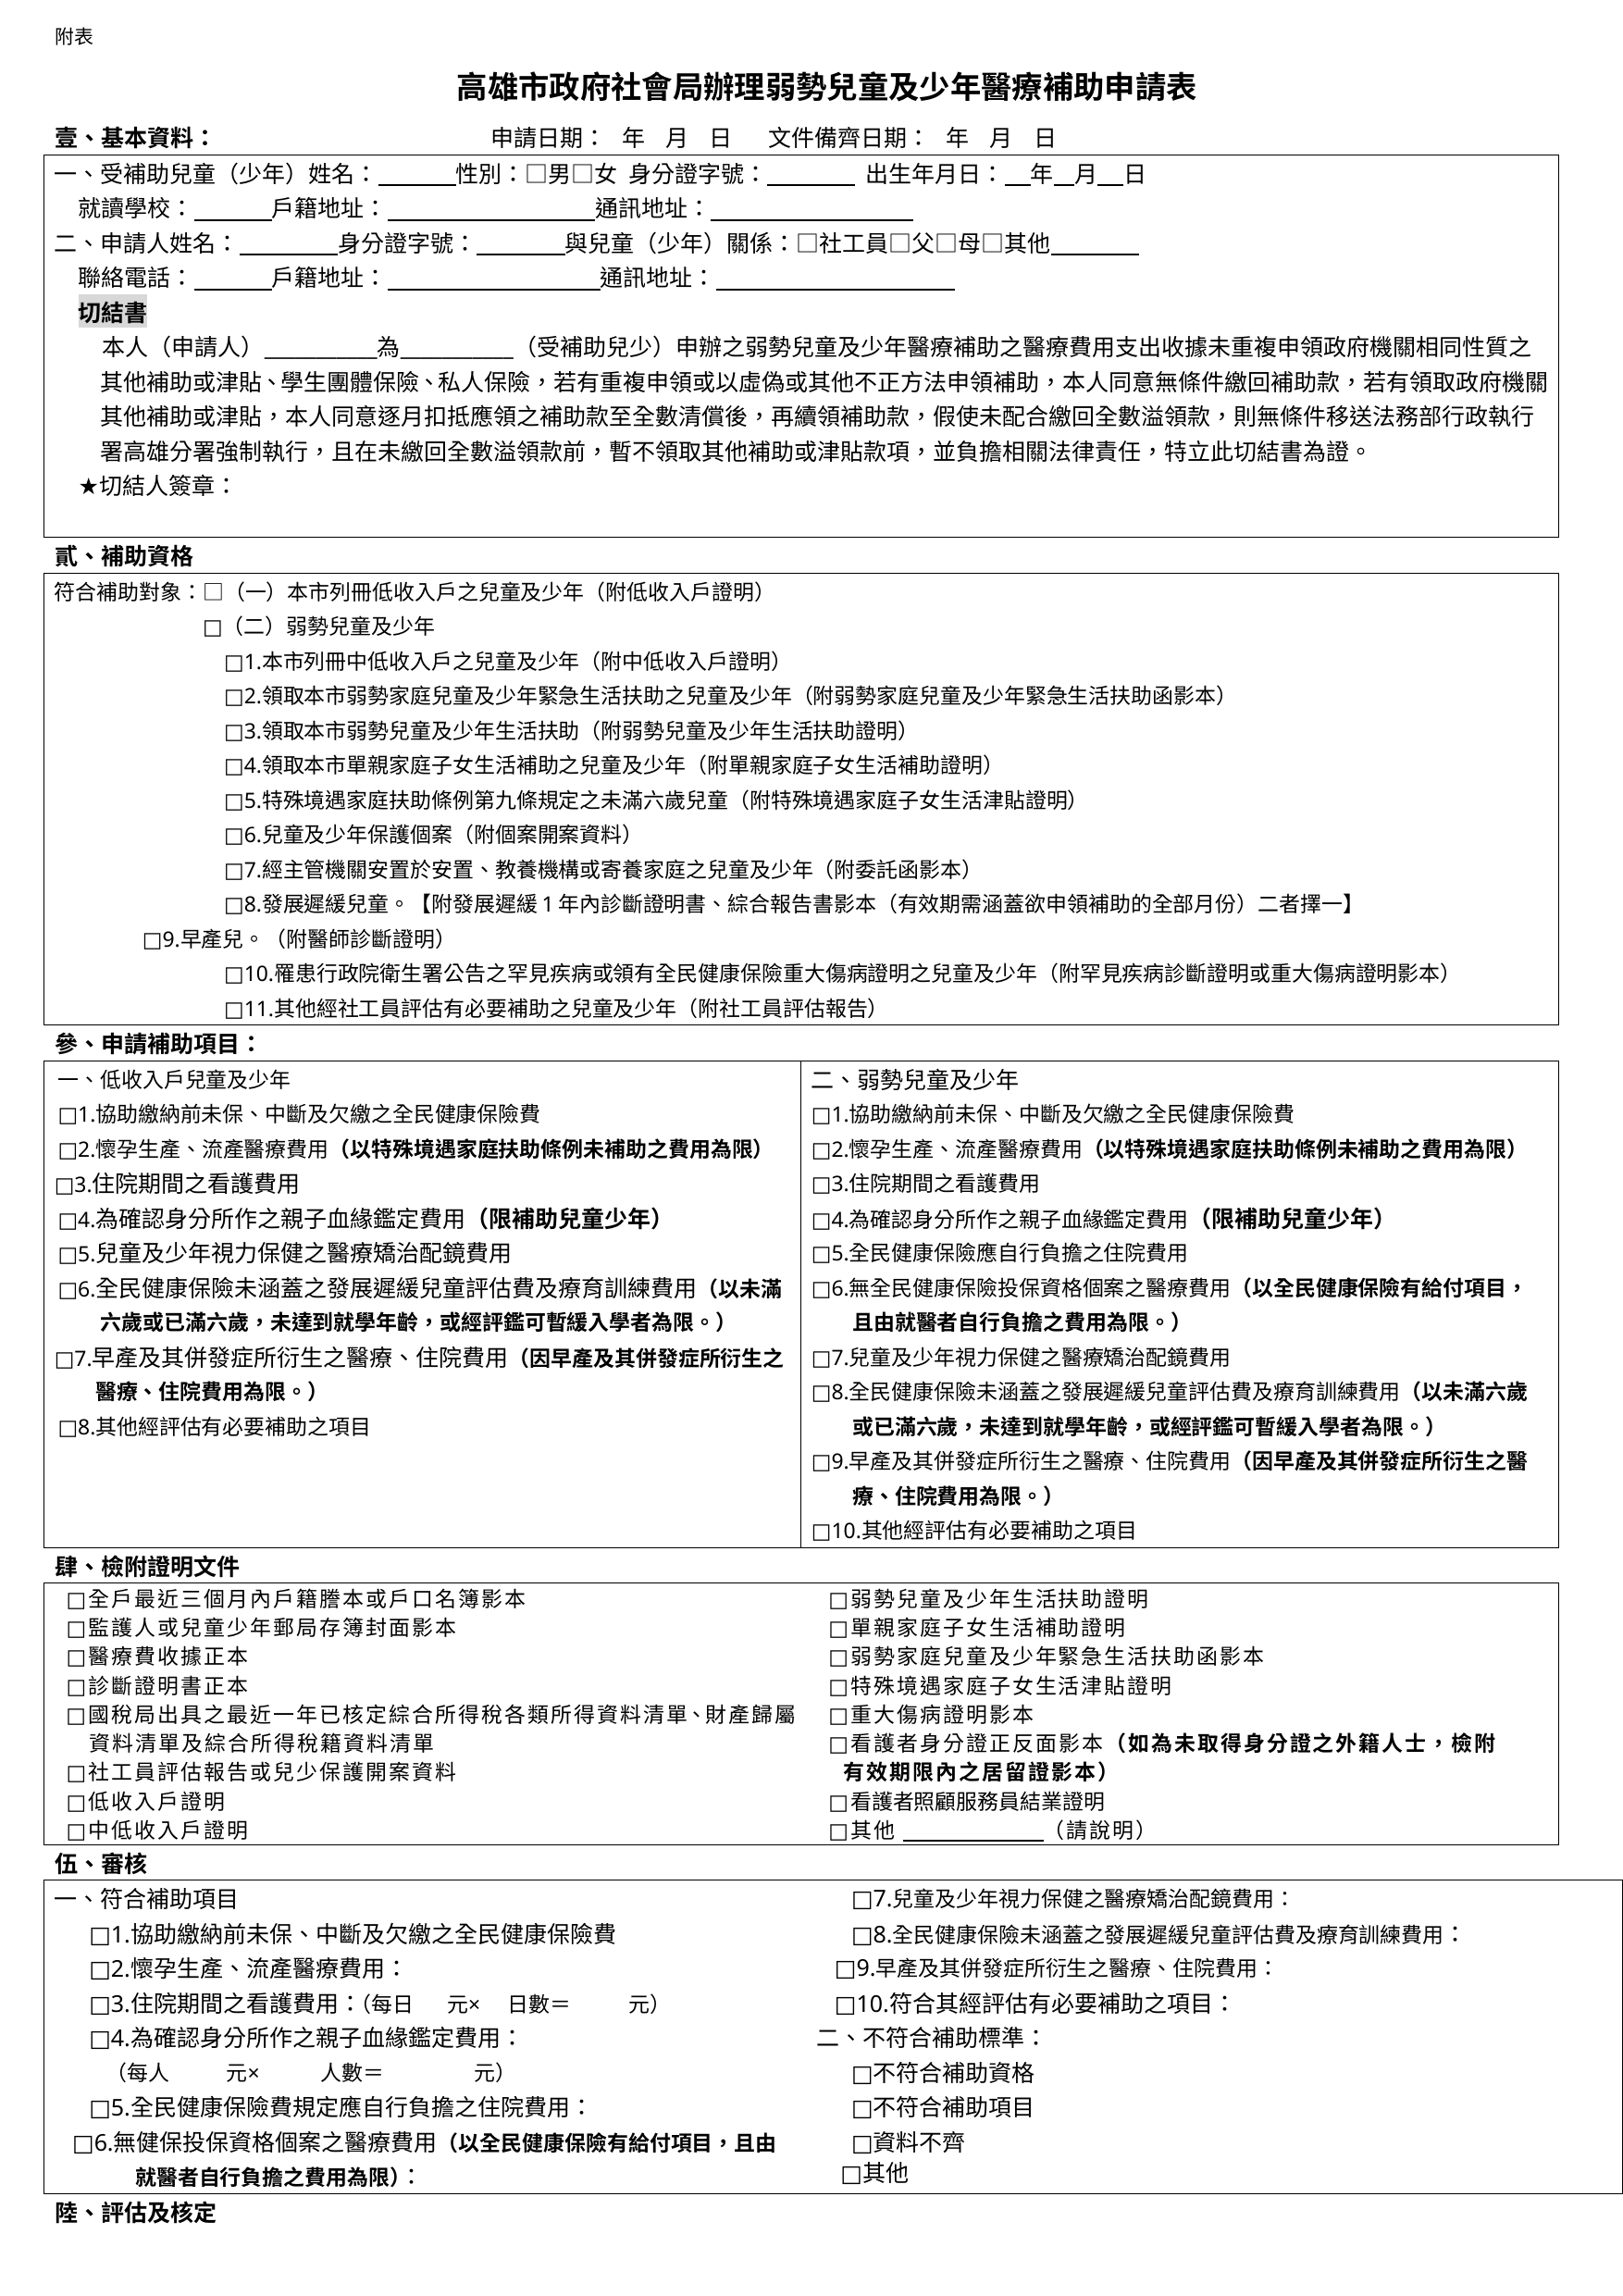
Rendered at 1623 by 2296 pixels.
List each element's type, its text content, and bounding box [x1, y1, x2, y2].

table_header [1568, 1880, 1622, 2193]
table_header □弱勢兒童及少年生活扶助證明 □單親家庭子女生活補助證明 □弱勢家庭兒童及少年緊急生活扶助函影本 □特殊境遇家庭子女生活津貼證明 □重大傷病證明影本 □看護者身分證正反面影本（如為未取得身分證之外籍人士，檢附 有效期限內之居留證影本） □看護者照顧服務員結業證明 □其他 （請說明） [806, 1583, 1558, 1844]
table_header □全戶最近三個月內戶籍謄本或戶口名簿影本 □監護人或兒童少年郵局存簿封面影本 □醫療費收據正本 □診斷證明書正本 □國稅局出具之最近一年已核定綜合所得稅各類所得資料清單、財產歸屬資料清單及綜合所得稅籍資料清單 □社工員評估報告或兒少保護開案資料 □低收入戶證明 □中低收入戶證明 [44, 1583, 806, 1844]
text 貳、補助資格 [55, 538, 1599, 573]
table_header 一、受補助兒童（少年）姓名： 性別：□男□女 身分證字號： 出生年月日： 年 月 日 就讀學校： 戶籍地址： 通訊地址： 二、申請人姓名： 身分證字號： 與兒童（少年）關係：□社工員□父□母□其他 聯絡電話： 戶籍地址： 通訊地址： 切結書 本人（申請人）___________為___________（受補助兒少）申辦之弱勢兒童及少年醫療補助之醫療費用支出收據未重複申領政府機關相同性質之其他補助或津貼、學生團體保險、私人保險，若有重複申領或以虛偽或其他不正方法申領補助，本人同意無條件繳回補助款，若有領取政府機關其他補助或津貼，本人同意逐月扣抵應領之補助款至全數清償後，再續領補助款，假使未配合繳回全數溢領款，則無條件移送法務部行政執行署高雄分署強制執行，且在未繳回全數溢領款前，暫不領取其他補助或津貼款項，並負擔相關法律責任，特立此切結書為證。 ★切結人簽章： [44, 155, 1558, 537]
text 陸、評估及核定 [55, 2194, 1599, 2228]
table_header 一、低收入戶兒童及少年 □1.協助繳納前未保、中斷及欠繳之全民健康保險費 □2.懷孕生產、流產醫療費用（以特殊境遇家庭扶助條例未補助之費用為限） □3.住院期間之看護費用 □4.為確認身分所作之親子血緣鑑定費用（限補助兒童少年） □5.兒童及少年視力保健之醫療矯治配鏡費用 □6.全民健康保險未涵蓋之發展遲緩兒童評估費及療育訓練費用（以未滿六歲或已滿六歲，未達到就學年齡，或經評鑑可暫緩入學者為限。） □7.早產及其併發症所衍生之醫療、住院費用（因早產及其併發症所衍生之醫療、住院費用為限。） □8.其他經評估有必要補助之項目 [44, 1061, 800, 1547]
text 肆、檢附證明文件 [55, 1548, 1599, 1582]
text 高雄市政府社會局辦理弱勢兒童及少年醫療補助申請表 [55, 50, 1599, 119]
text 伍、審核 [55, 1845, 1599, 1880]
table_header 二、弱勢兒童及少年 □1.協助繳納前未保、中斷及欠繳之全民健康保險費 □2.懷孕生產、流產醫療費用（以特殊境遇家庭扶助條例未補助之費用為限） □3.住院期間之看護費用 □4.為確認身分所作之親子血緣鑑定費用（限補助兒童少年） □5.全民健康保險應自行負擔之住院費用 □6.無全民健康保險投保資格個案之醫療費用（以全民健康保險有給付項目，且由就醫者自行負擔之費用為限。） □7.兒童及少年視力保健之醫療矯治配鏡費用 □8.全民健康保險未涵蓋之發展遲緩兒童評估費及療育訓練費用（以未滿六歲或已滿六歲，未達到就學年齡，或經評鑑可暫緩入學者為限。） □9.早產及其併發症所衍生之醫療、住院費用（因早產及其併發症所衍生之醫療、住院費用為限。） □10.其他經評估有必要補助之項目 [801, 1061, 1558, 1547]
table_header 一、符合補助項目 □1.協助繳納前未保、中斷及欠繳之全民健康保險費 □2.懷孕生產、流產醫療費用： □3.住院期間之看護費用：（每日 元× 日數＝ 元） □4.為確認身分所作之親子血緣鑑定費用： （每人 元× 人數＝ 元） □5.全民健康保險費規定應自行負擔之住院費用： □6.無健保投保資格個案之醫療費用（以全民健康保險有給付項目，且由就醫者自行負擔之費用為限）： [44, 1880, 806, 2193]
table_header 符合補助對象：□（一）本市列冊低收入戶之兒童及少年（附低收入戶證明） □（二）弱勢兒童及少年 □1.本市列冊中低收入戶之兒童及少年（附中低收入戶證明） □2.領取本市弱勢家庭兒童及少年緊急生活扶助之兒童及少年（附弱勢家庭兒童及少年緊急生活扶助函影本） □3.領取本市弱勢兒童及少年生活扶助（附弱勢兒童及少年生活扶助證明） □4.領取本市單親家庭子女生活補助之兒童及少年（附單親家庭子女生活補助證明） □5.特殊境遇家庭扶助條例第九條規定之未滿六歲兒童（附特殊境遇家庭子女生活津貼證明） □6.兒童及少年保護個案（附個案開案資料） □7.經主管機關安置於安置、教養機構或寄養家庭之兒童及少年（附委託函影本） □8.發展遲緩兒童。【附發展遲緩1年內診斷證明書、綜合報告書影本（有效期需涵蓋欲申領補助的全部月份）二者擇一】 □9.早產兒。（附醫師診斷證明） □10.罹患行政院衛生署公告之罕見疾病或領有全民健康保險重大傷病證明之兒童及少年（附罕見疾病診斷證明或重大傷病證明影本） □11.其他經社工員評估有必要補助之兒童及少年（附社工員評估報告） [44, 574, 1558, 1024]
table_header □7.兒童及少年視力保健之醫療矯治配鏡費用： □8.全民健康保險未涵蓋之發展遲緩兒童評估費及療育訓練費用： □9.早產及其併發症所衍生之醫療、住院費用： □10.符合其經評估有必要補助之項目： 二、不符合補助標準： □不符合補助資格 □不符合補助項目 □資料不齊 □其他 [806, 1880, 1568, 2193]
text 壹、基本資料： 申請日期： 年 月 日 文件備齊日期： 年 月 日 [55, 119, 1599, 155]
text 參、申請補助項目： [55, 1025, 1599, 1061]
